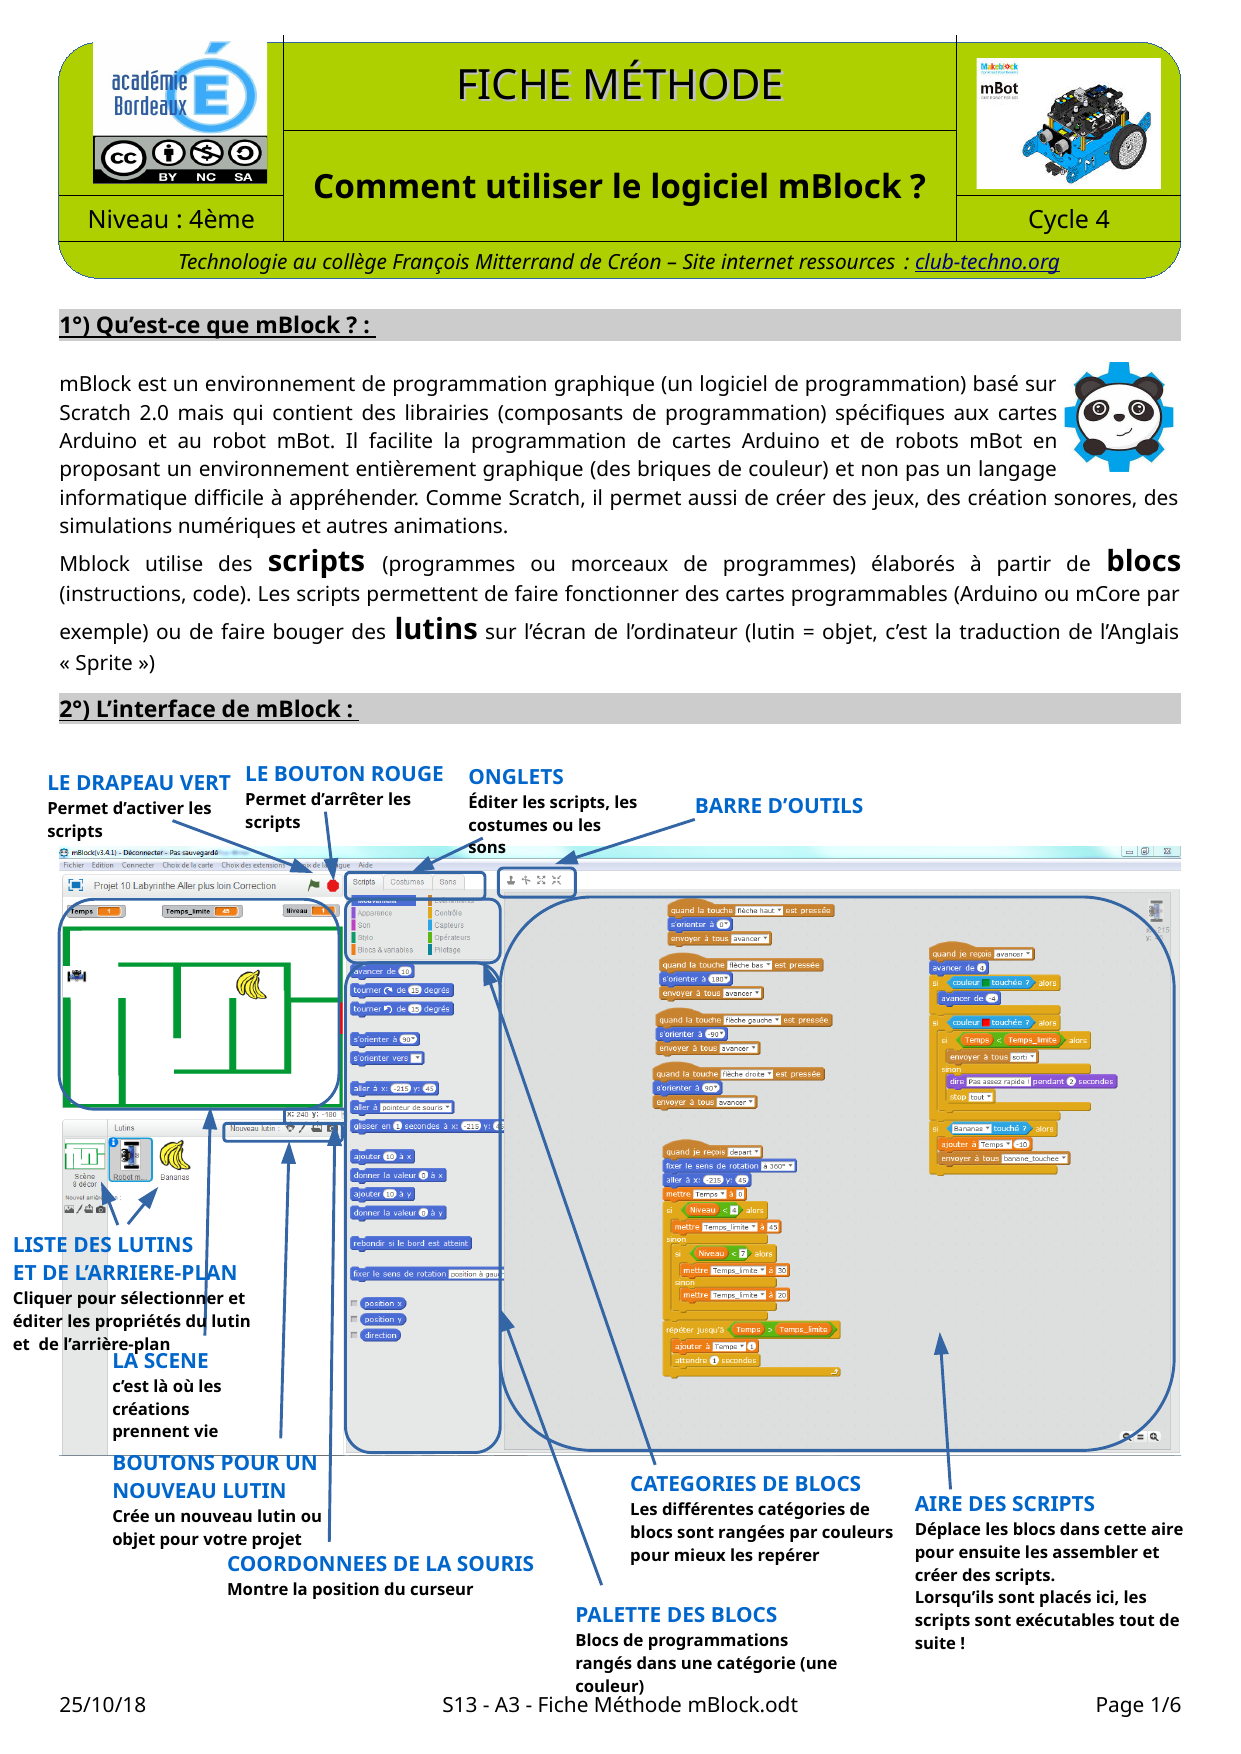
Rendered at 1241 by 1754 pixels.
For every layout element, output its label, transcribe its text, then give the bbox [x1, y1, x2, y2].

picture [502, 899, 1172, 1448]
list 2°) L’interface de mBlock : [59, 693, 1181, 724]
list Mblock utilise des scripts (programmes ou morceaux de programmes) élaborés à partir de blocs (instructions, code). Les scripts permettent de faire fonctionner des cartes programmables (Arduino ou mCore par exemple) ou de faire bouger des lutins sur l’écran de l’ordinateur (lutin = objet, c’est la traduction de l’Anglais « Sprite ») [59, 540, 1181, 676]
picture [493, 983, 498, 998]
list mBlock est un environnement de programmation graphique (un logiciel de programmation) basé sur Scratch 2.0 mais qui contient des librairies (composants de programmation) spécifiques aux cartes Arduino et au robot mBot. Il facilite la programmation de cartes Arduino et de robots mBot en proposant un environnement entièrement graphique (des briques de couleur) et non pas un langage informatique difficile à appréhender. Comme Scratch, il permet aussi de créer des jeux, des création sonores, des simulations numériques et autres animations. [59, 369, 1181, 540]
picture [653, 1452, 946, 1456]
picture [93, 41, 268, 184]
picture [502, 1025, 647, 1448]
picture [347, 965, 498, 1451]
table_header FICHE MÉTHODE [284, 35, 956, 42]
picture [502, 1331, 544, 1434]
table_header [957, 35, 1181, 73]
picture [59, 846, 460, 1107]
list 1°) Qu’est-ce que mBlock ? : [59, 309, 1181, 341]
table_header [59, 35, 283, 71]
picture [552, 1444, 650, 1456]
picture [976, 58, 1161, 189]
picture [433, 846, 1182, 1456]
picture [347, 901, 498, 961]
picture [59, 1087, 333, 1456]
picture [286, 1111, 344, 1122]
picture [500, 870, 573, 895]
table_cell Technologie au collège François Mitterrand de Créon – Site internet ressources : club-techno.org [59, 248, 1181, 281]
picture [226, 1125, 333, 1139]
picture [347, 874, 483, 897]
picture [332, 1141, 552, 1456]
picture [61, 901, 337, 1107]
picture [1064, 362, 1174, 472]
